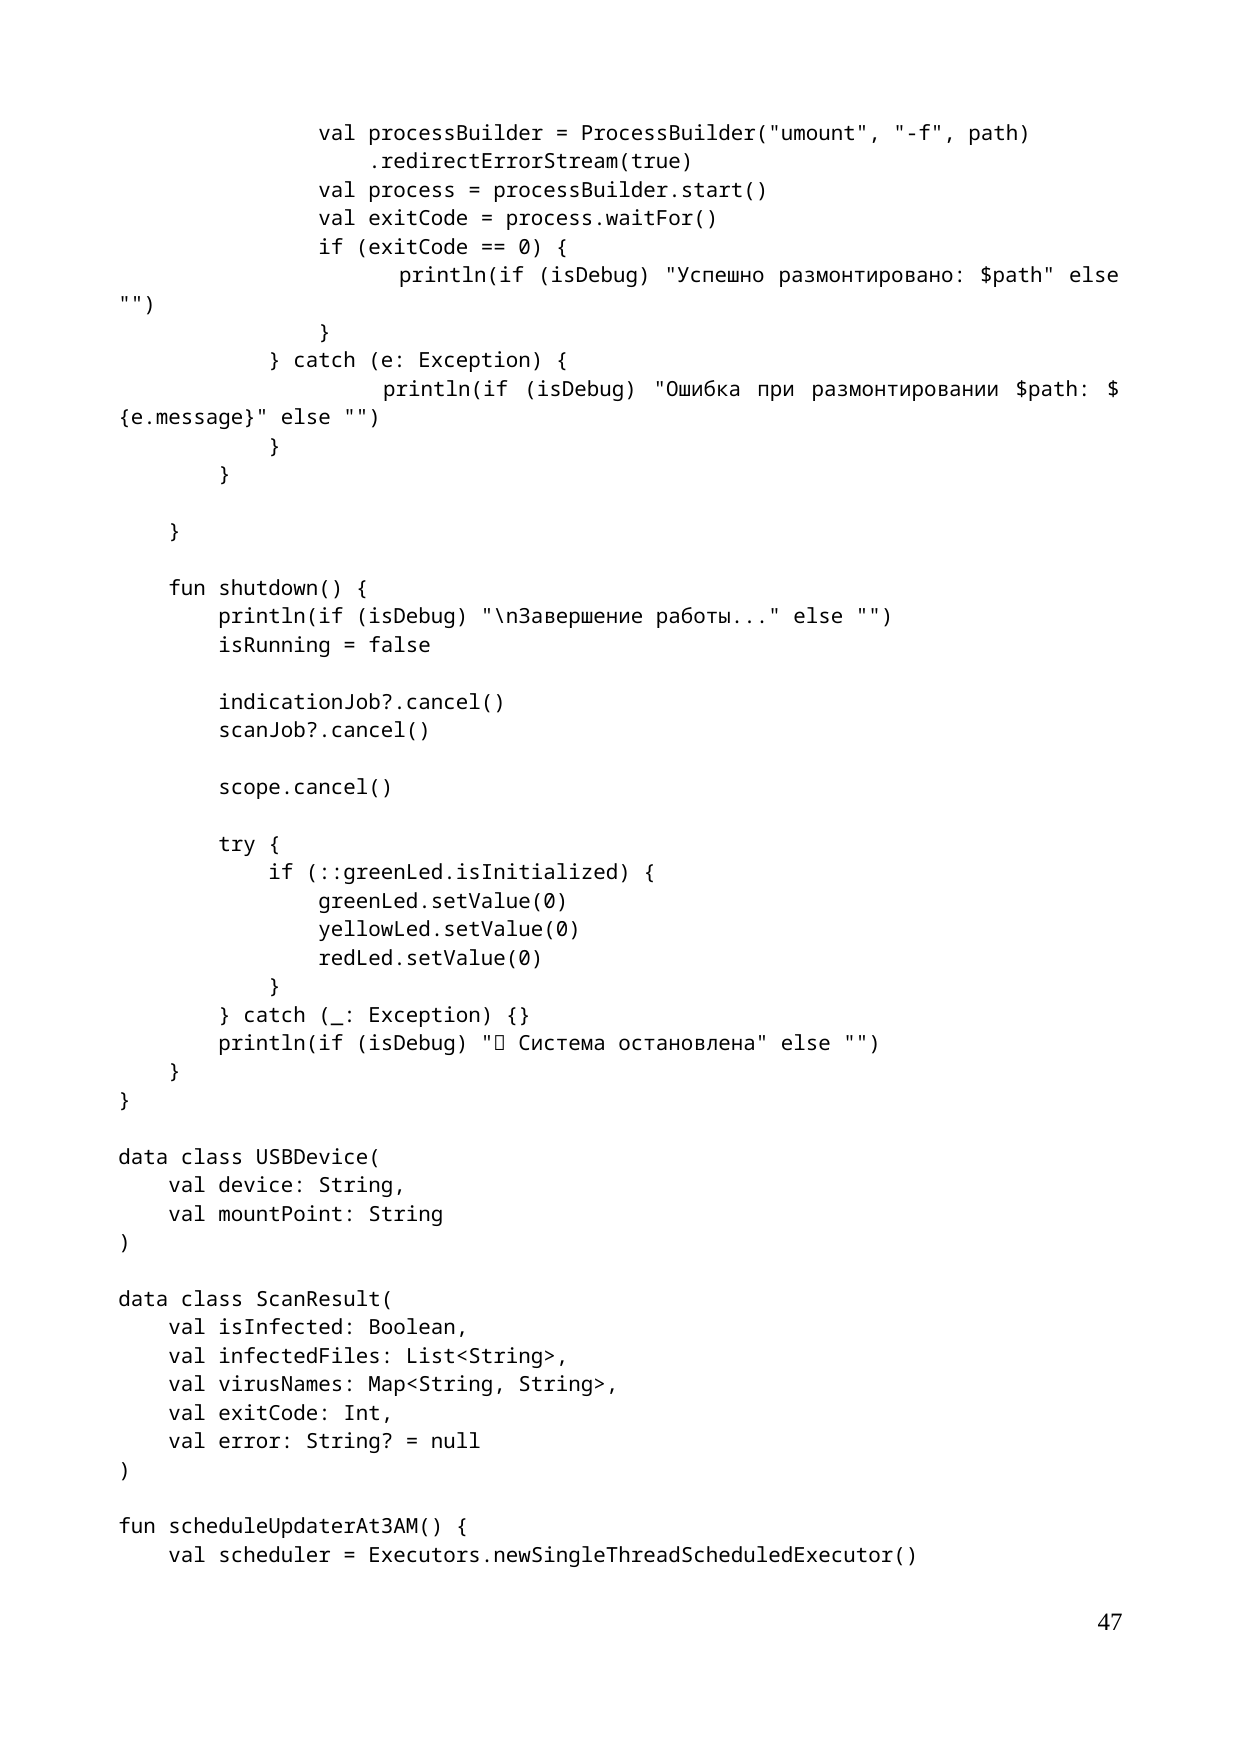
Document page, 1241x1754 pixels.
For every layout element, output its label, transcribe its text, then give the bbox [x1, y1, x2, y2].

text ) [118, 1227, 1122, 1256]
text scope.cancel() [118, 772, 1122, 801]
text val device: String, [118, 1170, 1122, 1199]
text } [118, 459, 1122, 488]
text } catch (_: Exception) {} [118, 1000, 1122, 1028]
text } [118, 516, 1122, 545]
text data class USBDevice( [118, 1142, 1122, 1170]
text val exitCode = process.waitFor() [118, 203, 1122, 232]
text val infectedFiles: List<String>, [118, 1341, 1122, 1369]
text val scheduler = Executors.newSingleThreadScheduledExecutor() [118, 1540, 1122, 1568]
text .redirectErrorStream(true) [118, 147, 1122, 175]
text fun scheduleUpdaterAt3AM() { [118, 1512, 1122, 1540]
text try { [118, 829, 1122, 857]
text greenLed.setValue(0) [118, 886, 1122, 914]
text data class ScanResult( [118, 1284, 1122, 1312]
text } [118, 431, 1122, 459]
text } [118, 1085, 1122, 1113]
text } catch (e: Exception) { [118, 346, 1122, 374]
text println(if (isDebug) "Ошибка при размонтировании $path: ${e.message}" else "") [118, 374, 1122, 431]
text } [118, 1057, 1122, 1085]
text println(if (isDebug) "✅ Система остановлена" else "") [118, 1028, 1122, 1057]
text val exitCode: Int, [118, 1398, 1122, 1426]
text if (::greenLed.isInitialized) { [118, 857, 1122, 886]
text ) [118, 1455, 1122, 1483]
text val mountPoint: String [118, 1199, 1122, 1227]
text val isInfected: Boolean, [118, 1312, 1122, 1341]
text yellowLed.setValue(0) [118, 914, 1122, 943]
text isRunning = false [118, 630, 1065, 658]
text redLed.setValue(0) [118, 943, 1122, 971]
text } [118, 317, 1122, 346]
text println(if (isDebug) "Успешно размонтировано: $path" else "") [118, 260, 1122, 317]
text fun shutdown() { [118, 573, 1122, 602]
text scanJob?.cancel() [118, 715, 1122, 744]
text } [118, 971, 1122, 1000]
text indicationJob?.cancel() [118, 687, 1122, 715]
text val process = processBuilder.start() [118, 175, 1122, 203]
text if (exitCode == 0) { [118, 232, 1122, 260]
text val virusNames: Map<String, String>, [118, 1369, 1122, 1398]
text val processBuilder = ProcessBuilder("umount", "-f", path) [118, 118, 1122, 147]
text println(if (isDebug) "\nЗавершение работы..." else "") [118, 602, 1122, 630]
text val error: String? = null [118, 1426, 1122, 1455]
